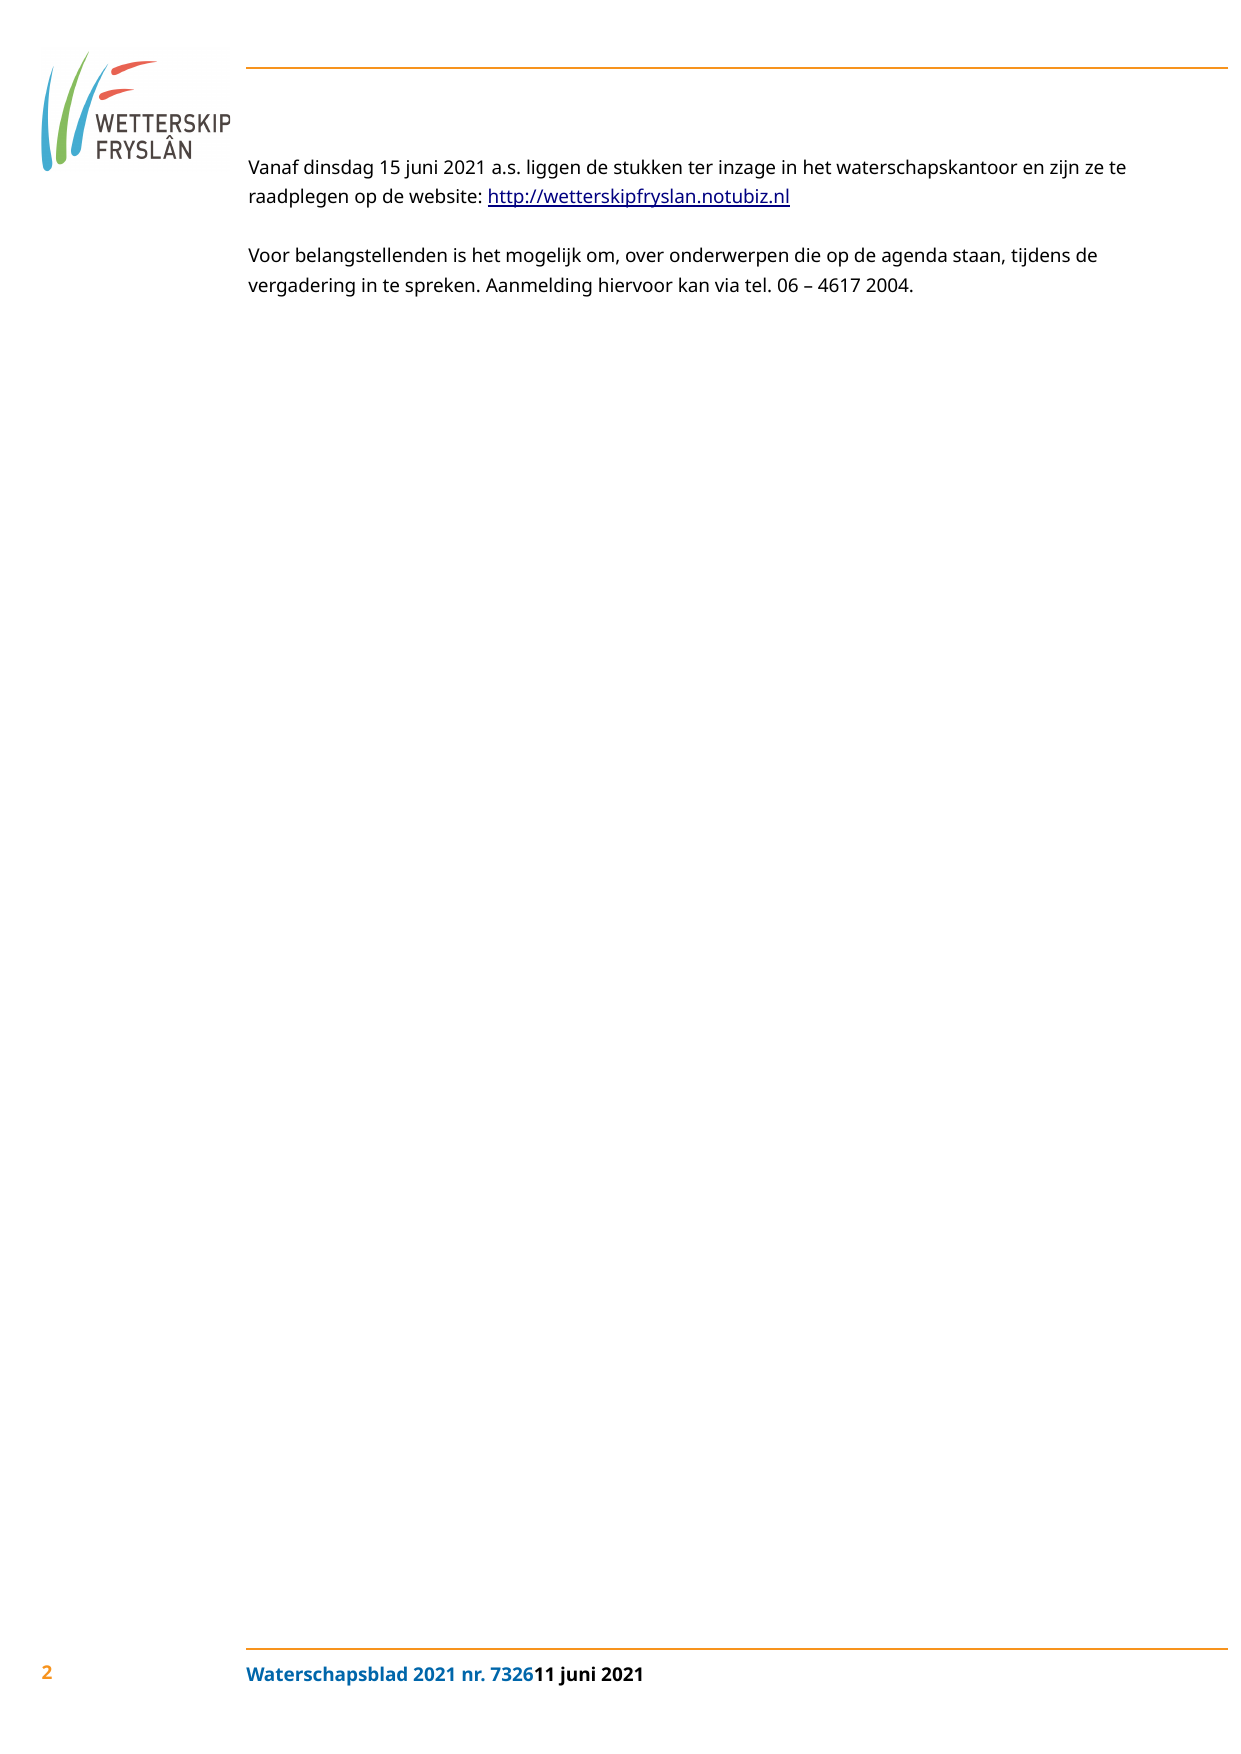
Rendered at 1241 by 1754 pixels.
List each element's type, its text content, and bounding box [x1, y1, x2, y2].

picture [41, 47, 231, 172]
text Vanaf dinsdag 15 juni 2021 a.s. liggen de stukken ter inzage in het waterschapskantoor en zijn ze te raadplegen op de website: http://wetterskipfryslan.notubiz.nl [248, 154, 1152, 209]
text Voor belangstellenden is het mogelijk om, over onderwerpen die op de agenda staan, tijdens de vergadering in te spreken. Aanmelding hiervoor kan via tel. 06 – 4617 2004. [248, 243, 1152, 298]
